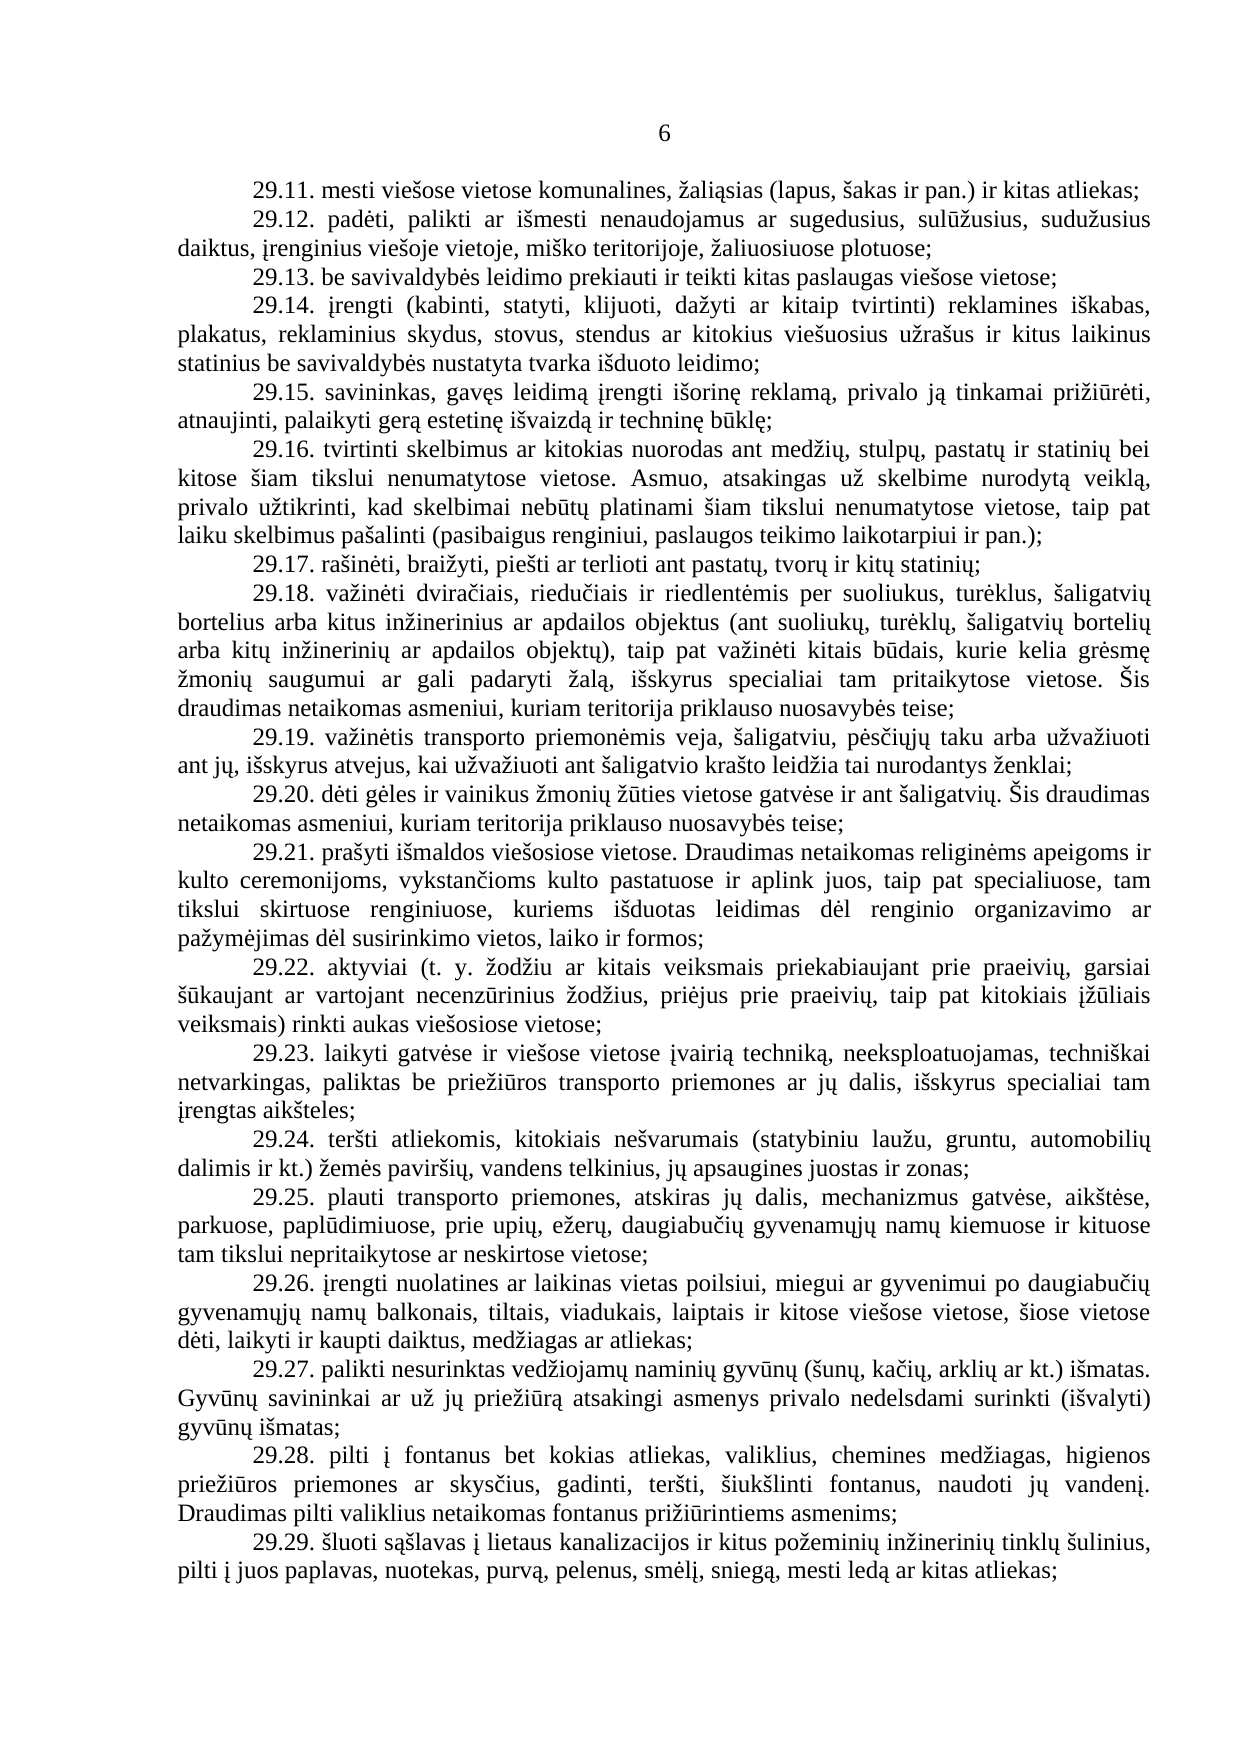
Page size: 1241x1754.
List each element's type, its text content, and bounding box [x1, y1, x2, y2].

text 29.16. tvirtinti skelbimus ar kitokias nuorodas ant medžių, stulpų, pastatų ir statinių bei kitose šiam tikslui nenumatytose vietose. Asmuo, atsakingas už skelbime nurodytą veiklą, privalo užtikrinti, kad skelbimai nebūtų platinami šiam tikslui nenumatytose vietose, taip pat laiku skelbimus pašalinti (pasibaigus renginiui, paslaugos teikimo laikotarpiui ir pan.); [177, 434, 1152, 549]
text 29.14. įrengti (kabinti, statyti, klijuoti, dažyti ar kitaip tvirtinti) reklamines iškabas, plakatus, reklaminius skydus, stovus, stendus ar kitokius viešuosius užrašus ir kitus laikinus statinius be savivaldybės nustatyta tvarka išduoto leidimo; [177, 291, 1152, 377]
text 29.15. savininkas, gavęs leidimą įrengti išorinę reklamą, privalo ją tinkamai prižiūrėti, atnaujinti, palaikyti gerą estetinę išvaizdą ir techninę būklę; [177, 377, 1152, 434]
text 29.23. laikyti gatvėse ir viešose vietose įvairią techniką, neeksploatuojamas, techniškai netvarkingas, paliktas be priežiūros transporto priemones ar jų dalis, išskyrus specialiai tam įrengtas aikšteles; [177, 1038, 1152, 1124]
text 29.27. palikti nesurinktas vedžiojamų naminių gyvūnų (šunų, kačių, arklių ar kt.) išmatas. Gyvūnų savininkai ar už jų priežiūrą atsakingi asmenys privalo nedelsdami surinkti (išvalyti) gyvūnų išmatas; [177, 1354, 1152, 1441]
text 29.26. įrengti nuolatines ar laikinas vietas poilsiui, miegui ar gyvenimui po daugiabučių gyvenamųjų namų balkonais, tiltais, viadukais, laiptais ir kitose viešose vietose, šiose vietose dėti, laikyti ir kaupti daiktus, medžiagas ar atliekas; [177, 1268, 1152, 1354]
text 29.17. rašinėti, braižyti, piešti ar terlioti ant pastatų, tvorų ir kitų statinių; [177, 549, 1152, 578]
text 29.19. važinėtis transporto priemonėmis veja, šaligatviu, pėsčiųjų taku arba užvažiuoti ant jų, išskyrus atvejus, kai užvažiuoti ant šaligatvio krašto leidžia tai nurodantys ženklai; [177, 722, 1152, 779]
text 29.22. aktyviai (t. y. žodžiu ar kitais veiksmais priekabiaujant prie praeivių, garsiai šūkaujant ar vartojant necenzūrinius žodžius, priėjus prie praeivių, taip pat kitokiais įžūliais veiksmais) rinkti aukas viešosiose vietose; [177, 952, 1152, 1038]
text 29.11. mesti viešose vietose komunalines, žaliąsias (lapus, šakas ir pan.) ir kitas atliekas; [177, 176, 1152, 204]
text 29.25. plauti transporto priemones, atskiras jų dalis, mechanizmus gatvėse, aikštėse, parkuose, paplūdimiuose, prie upių, ežerų, daugiabučių gyvenamųjų namų kiemuose ir kituose tam tikslui nepritaikytose ar neskirtose vietose; [177, 1182, 1152, 1268]
text 29.28. pilti į fontanus bet kokias atliekas, valiklius, chemines medžiagas, higienos priežiūros priemones ar skysčius, gadinti, teršti, šiukšlinti fontanus, naudoti jų vandenį. Draudimas pilti valiklius netaikomas fontanus prižiūrintiems asmenims; [177, 1441, 1152, 1527]
text 29.29. šluoti sąšlavas į lietaus kanalizacijos ir kitus požeminių inžinerinių tinklų šulinius, pilti į juos paplavas, nuotekas, purvą, pelenus, smėlį, sniegą, mesti ledą ar kitas atliekas; [177, 1527, 1152, 1584]
text 29.12. padėti, palikti ar išmesti nenaudojamus ar sugedusius, sulūžusius, sudužusius daiktus, įrenginius viešoje vietoje, miško teritorijoje, žaliuosiuose plotuose; [177, 204, 1152, 262]
text 29.24. teršti atliekomis, kitokiais nešvarumais (statybiniu laužu, gruntu, automobilių dalimis ir kt.) žemės paviršių, vandens telkinius, jų apsaugines juostas ir zonas; [177, 1124, 1152, 1182]
text 29.21. prašyti išmaldos viešosiose vietose. Draudimas netaikomas religinėms apeigoms ir kulto ceremonijoms, vykstančioms kulto pastatuose ir aplink juos, taip pat specialiuose, tam tikslui skirtuose renginiuose, kuriems išduotas leidimas dėl renginio organizavimo ar pažymėjimas dėl susirinkimo vietos, laiko ir formos; [177, 837, 1152, 952]
text 29.18. važinėti dviračiais, riedučiais ir riedlentėmis per suoliukus, turėklus, šaligatvių bortelius arba kitus inžinerinius ar apdailos objektus (ant suoliukų, turėklų, šaligatvių bortelių arba kitų inžinerinių ar apdailos objektų), taip pat važinėti kitais būdais, kurie kelia grėsmę žmonių saugumui ar gali padaryti žalą, išskyrus specialiai tam pritaikytose vietose. Šis draudimas netaikomas asmeniui, kuriam teritorija priklauso nuosavybės teise; [177, 578, 1152, 722]
text 29.13. be savivaldybės leidimo prekiauti ir teikti kitas paslaugas viešose vietose; [177, 262, 1152, 291]
text 29.20. dėti gėles ir vainikus žmonių žūties vietose gatvėse ir ant šaligatvių. Šis draudimas netaikomas asmeniui, kuriam teritorija priklauso nuosavybės teise; [177, 779, 1152, 837]
